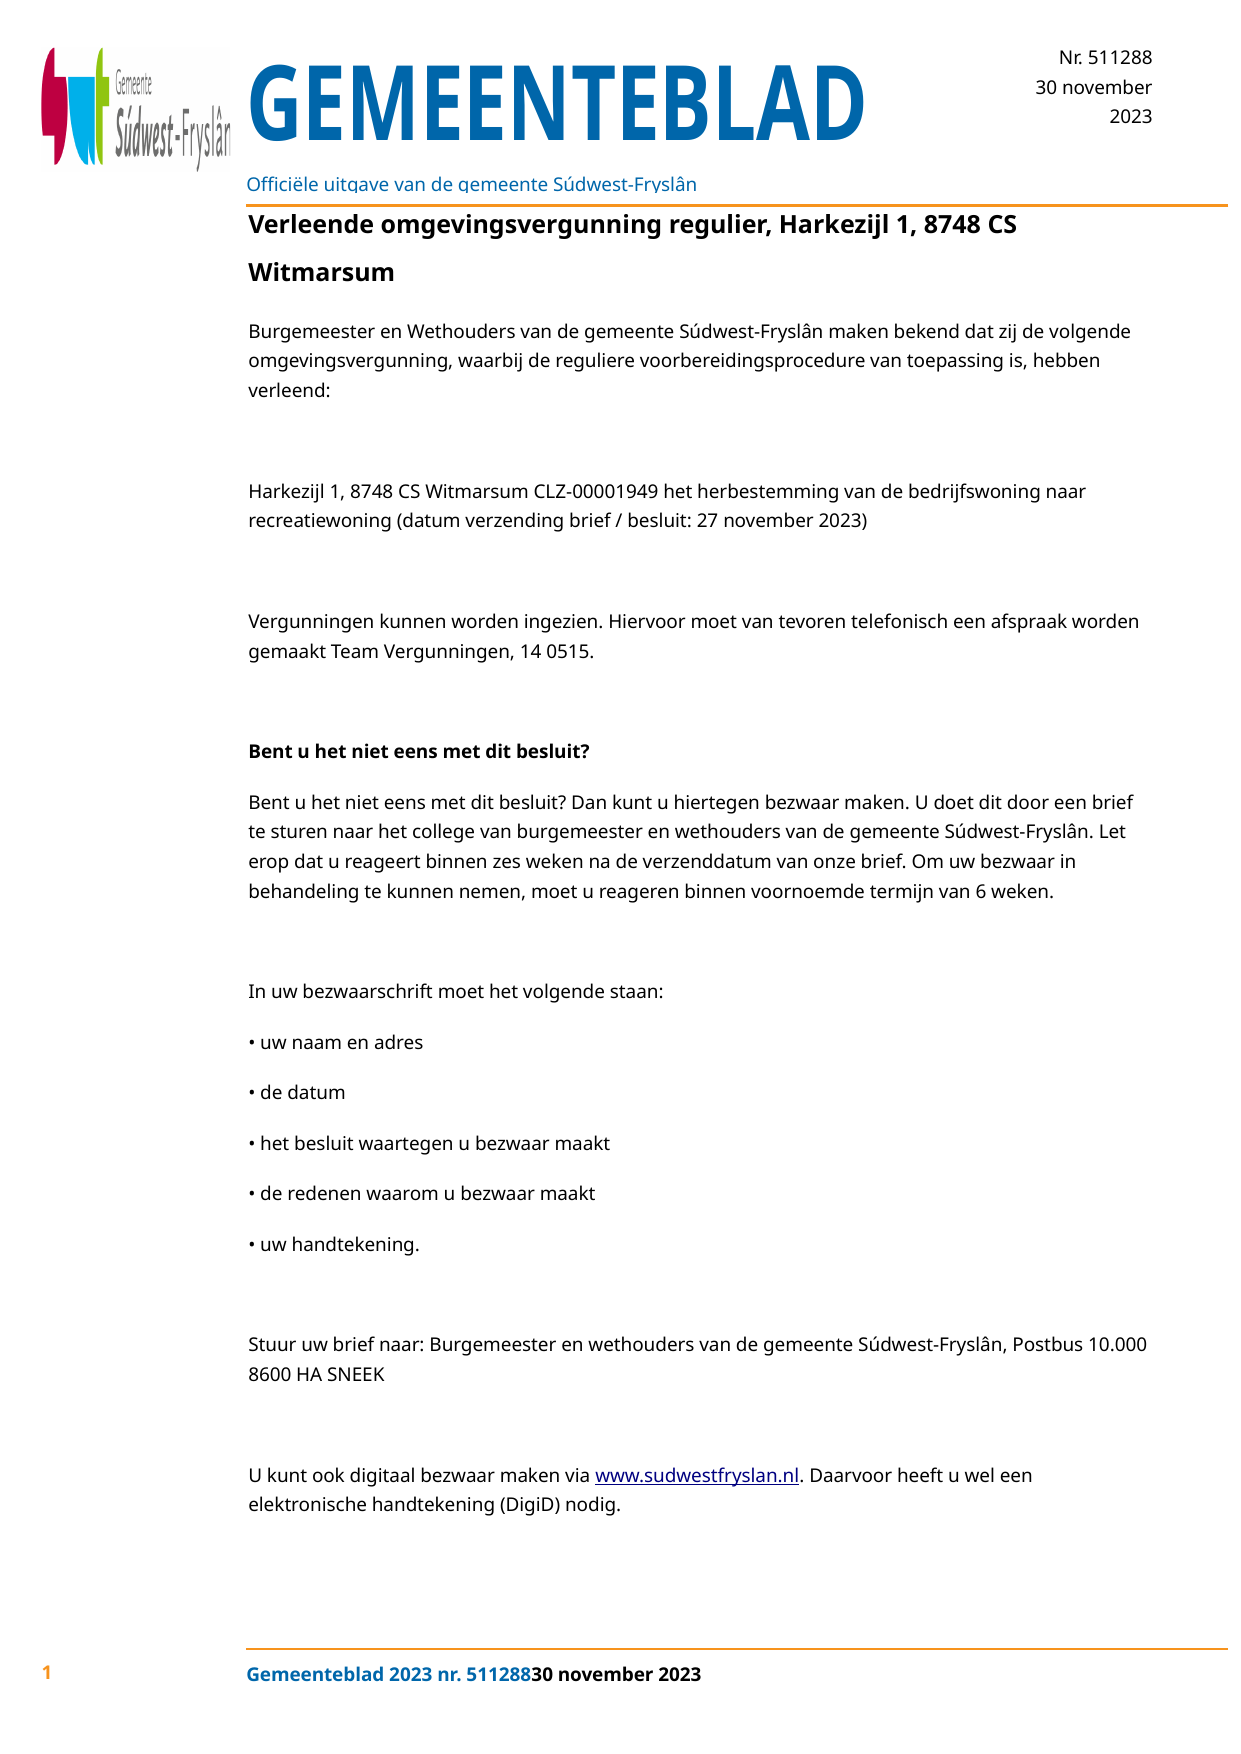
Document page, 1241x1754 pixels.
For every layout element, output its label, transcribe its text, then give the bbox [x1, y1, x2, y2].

text • uw handtekening. [248, 1231, 1152, 1257]
text • het besluit waartegen u bezwaar maakt [248, 1130, 1152, 1156]
text Vergunningen kunnen worden ingezien. Hiervoor moet van tevoren telefonisch een afspraak worden gemaakt Team Vergunningen, 14 0515. [248, 608, 1152, 664]
text Stuur uw brief naar: Burgemeester en wethouders van de gemeente Súdwest-Fryslân, Postbus 10.000 8600 HA SNEEK [248, 1332, 1152, 1387]
text In uw bezwaarschrift moet het volgende staan: [248, 979, 1152, 1004]
text • de redenen waarom u bezwaar maakt [248, 1180, 1152, 1206]
text Verleende omgevingsvergunning regulier, Harkezijl 1, 8748 CS Witmarsum [248, 207, 1152, 288]
text Bent u het niet eens met dit besluit? [248, 739, 1152, 764]
picture [41, 47, 231, 172]
text Burgemeester en Wethouders van de gemeente Súdwest-Fryslân maken bekend dat zij de volgende omgevingsvergunning, waarbij de reguliere voorbereidingsprocedure van toepassing is, hebben verleend: [248, 318, 1152, 403]
text • de datum [248, 1079, 1152, 1105]
text Bent u het niet eens met dit besluit? Dan kunt u hiertegen bezwaar maken. U doet dit door een brief te sturen naar het college van burgemeester en wethouders van de gemeente Súdwest-Fryslân. Let erop dat u reageert binnen zes weken na de verzenddatum van onze brief. Om uw bezwaar in behandeling te kunnen nemen, moet u reageren binnen voornoemde termijn van 6 weken. [248, 789, 1152, 904]
text • uw naam en adres [248, 1029, 1152, 1055]
text Harkezijl 1, 8748 CS Witmarsum CLZ-00001949 het herbestemming van de bedrijfswoning naar recreatiewoning (datum verzending brief / besluit: 27 november 2023) [248, 478, 1152, 533]
text U kunt ook digitaal bezwaar maken via www.sudwestfryslan.nl. Daarvoor heeft u wel een elektronische handtekening (DigiD) nodig. [248, 1462, 1152, 1517]
